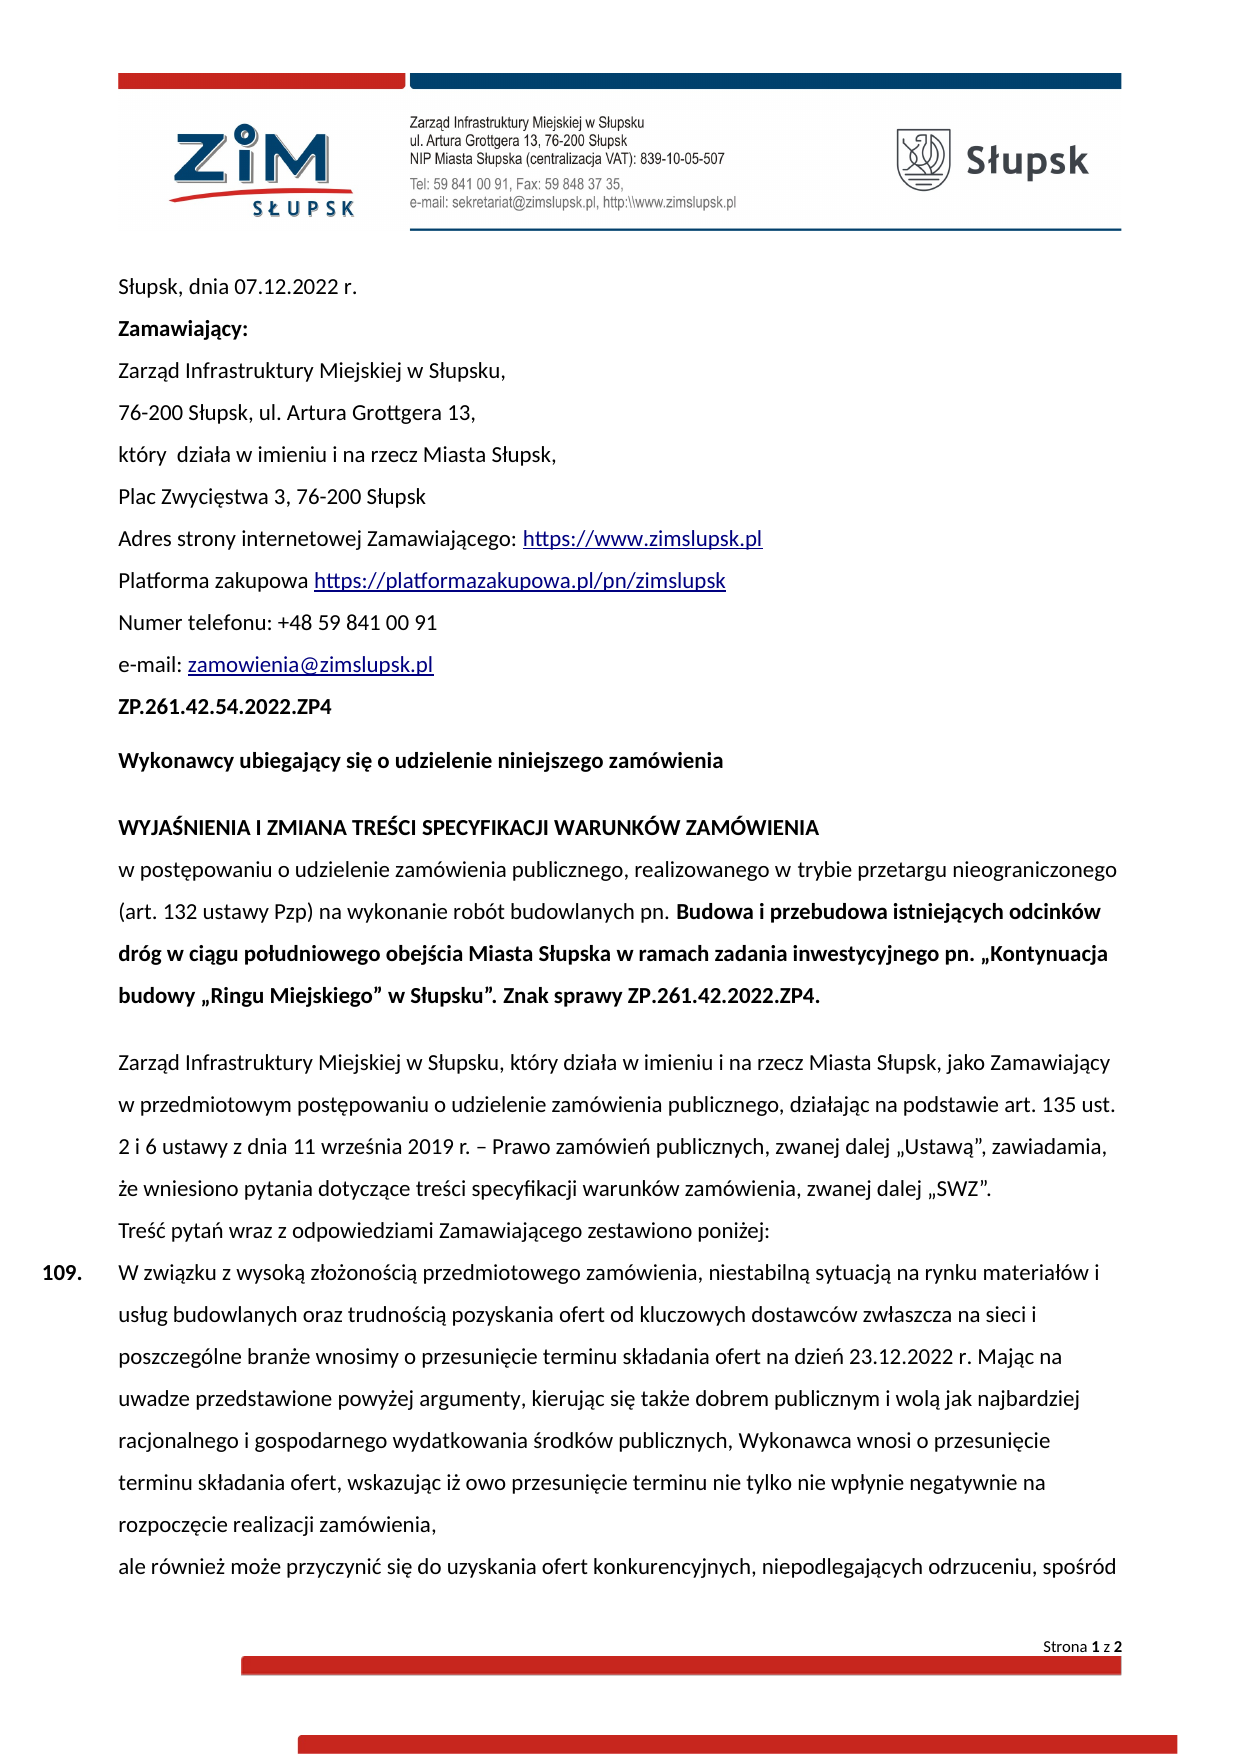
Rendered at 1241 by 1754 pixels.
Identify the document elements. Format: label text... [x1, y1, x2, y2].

text który działa w imieniu i na rzecz Miasta Słupsk, [118, 440, 1122, 468]
text Plac Zwycięstwa 3, 76-200 Słupsk [118, 482, 1122, 510]
text Numer telefonu: +48 59 841 00 91 [118, 608, 1122, 636]
text WYJAŚNIENIA I ZMIANA TREŚCI SPECYFIKACJI WARUNKÓW ZAMÓWIENIA [118, 813, 1122, 841]
text w postępowaniu o udzielenie zamówienia publicznego, realizowanego w trybie przetargu nieograniczonego (art. 132 ustawy Pzp) na wykonanie robót budowlanych pn. Budowa i przebudowa istniejących odcinków dróg w ciągu południowego obejścia Miasta Słupska w ramach zadania inwestycyjnego pn. „Kontynuacja budowy „Ringu Miejskiego” w Słupsku”. Znak sprawy ZP.261.42.2022.ZP4. [118, 855, 1122, 1009]
text Zamawiający: [118, 314, 1122, 342]
text Zarząd Infrastruktury Miejskiej w Słupsku, który działa w imieniu i na rzecz Miasta Słupsk, jako Zamawiający w przedmiotowym postępowaniu o udzielenie zamówienia publicznego, działając na podstawie art. 135 ust. 2 i 6 ustawy z dnia 11 września 2019 r. – Prawo zamówień publicznych, zwanej dalej „Ustawą”, zawiadamia, że wniesiono pytania dotyczące treści specyfikacji warunków zamówienia, zwanej dalej „SWZ”. Treść pytań wraz z odpowiedziami Zamawiającego zestawiono poniżej: [118, 1048, 1122, 1244]
text Słupsk, dnia 07.12.2022 r. [118, 272, 1122, 300]
text Platforma zakupowa https://platformazakupowa.pl/pn/zimslupsk [118, 566, 1122, 594]
text 76-200 Słupsk, ul. Artura Grottgera 13, [118, 398, 1122, 426]
text Adres strony internetowej Zamawiającego: https://www.zimslupsk.pl [118, 524, 1122, 552]
list W związku z wysoką złożonością przedmiotowego zamówienia, niestabilną sytuacją na rynku materiałów i usług budowlanych oraz trudnością pozyskania ofert od kluczowych dostawców zwłaszcza na sieci i poszczególne branże wnosimy o przesunięcie terminu składania ofert na dzień 23.12.2022 r. Mając na uwadze przedstawione powyżej argumenty, kierując się także dobrem publicznym i wolą jak najbardziej racjonalnego i gospodarnego wydatkowania środków publicznych, Wykonawca wnosi o przesunięcie terminu składania ofert, wskazując iż owo przesunięcie terminu nie tylko nie wpłynie negatywnie na rozpoczęcie realizacji zamówienia, ale również może przyczynić się do uzyskania ofert konkurencyjnych, niepodlegających odrzuceniu, spośród [42, 1258, 1122, 1580]
text Zarząd Infrastruktury Miejskiej w Słupsku, [118, 356, 1122, 384]
text e-mail: zamowienia@zimslupsk.pl [118, 650, 1122, 678]
text Wykonawcy ubiegający się o udzielenie niniejszego zamówienia [118, 746, 1122, 774]
text ZP.261.42.54.2022.ZP4 [118, 692, 1122, 720]
